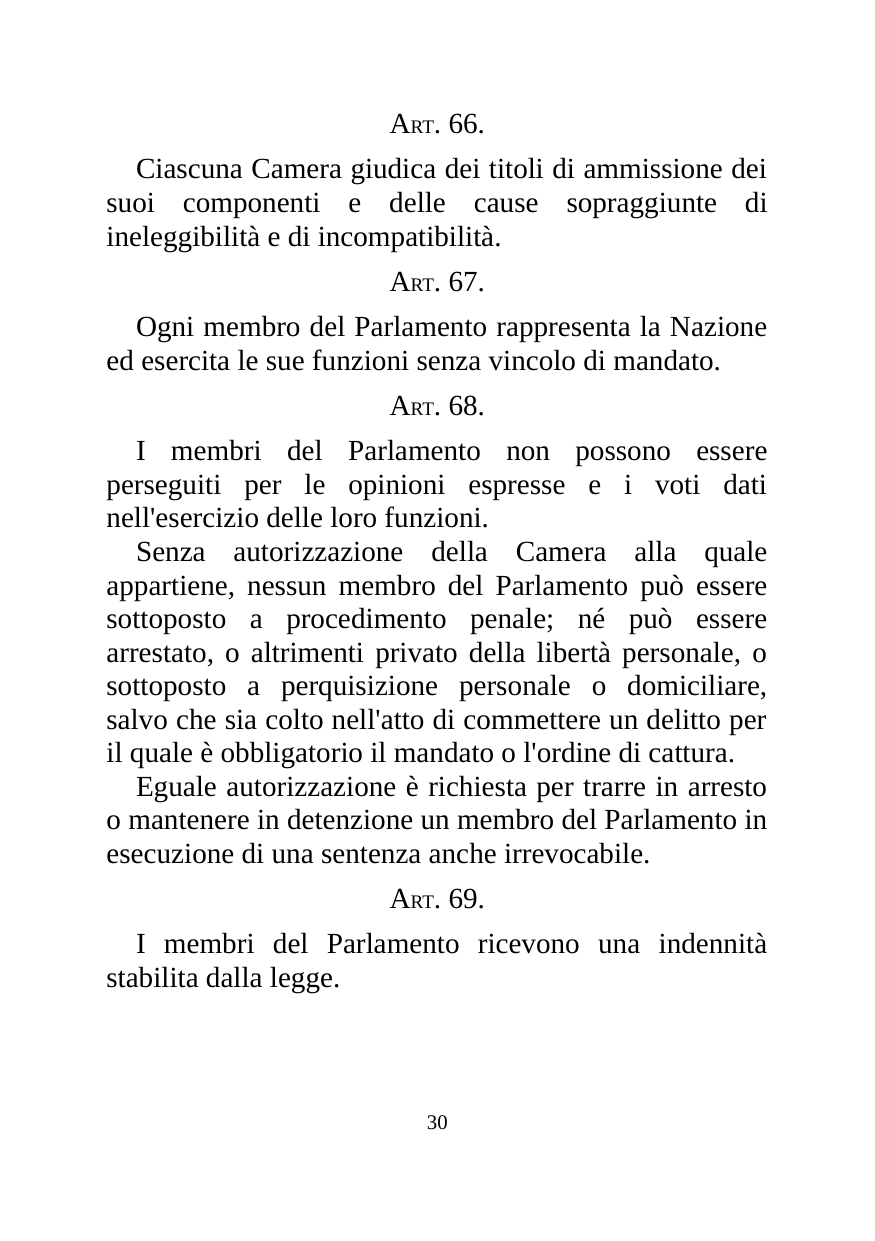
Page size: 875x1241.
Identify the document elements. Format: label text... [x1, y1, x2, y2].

text Ogni membro del Parlamento rappresenta la Nazione ed esercita le sue funzioni senza vincolo di mandato. [106, 309, 768, 376]
text Ciascuna Camera giudica dei titoli di ammissione dei suoi componenti e delle cause sopraggiunte di ineleggibilità e di incompatibilità. [106, 152, 768, 252]
text I membri del Parlamento ricevono una indennità stabilita dalla legge. [106, 927, 768, 994]
text I membri del Parlamento non possono essere perseguiti per le opinioni espresse e i voti dati nell'esercizio delle loro funzioni. [106, 433, 768, 534]
text Art. 68. [106, 388, 768, 422]
text Eguale autorizzazione è richiesta per trarre in arresto o mantenere in detenzione un membro del Parlamento in esecuzione di una sentenza anche irrevocabile. [106, 769, 768, 869]
text Art. 67. [106, 264, 768, 297]
text Art. 66. [106, 106, 768, 140]
text Senza autorizzazione della Camera alla quale appartiene, nessun membro del Parlamento può essere sottoposto a procedimento penale; né può essere arrestato, o altrimenti privato della libertà personale, o sottoposto a perquisizione personale o domiciliare, salvo che sia colto nell'atto di commettere un delitto per il quale è obbligatorio il mandato o l'ordine di cattura. [106, 534, 768, 769]
text Art. 69. [106, 881, 768, 915]
